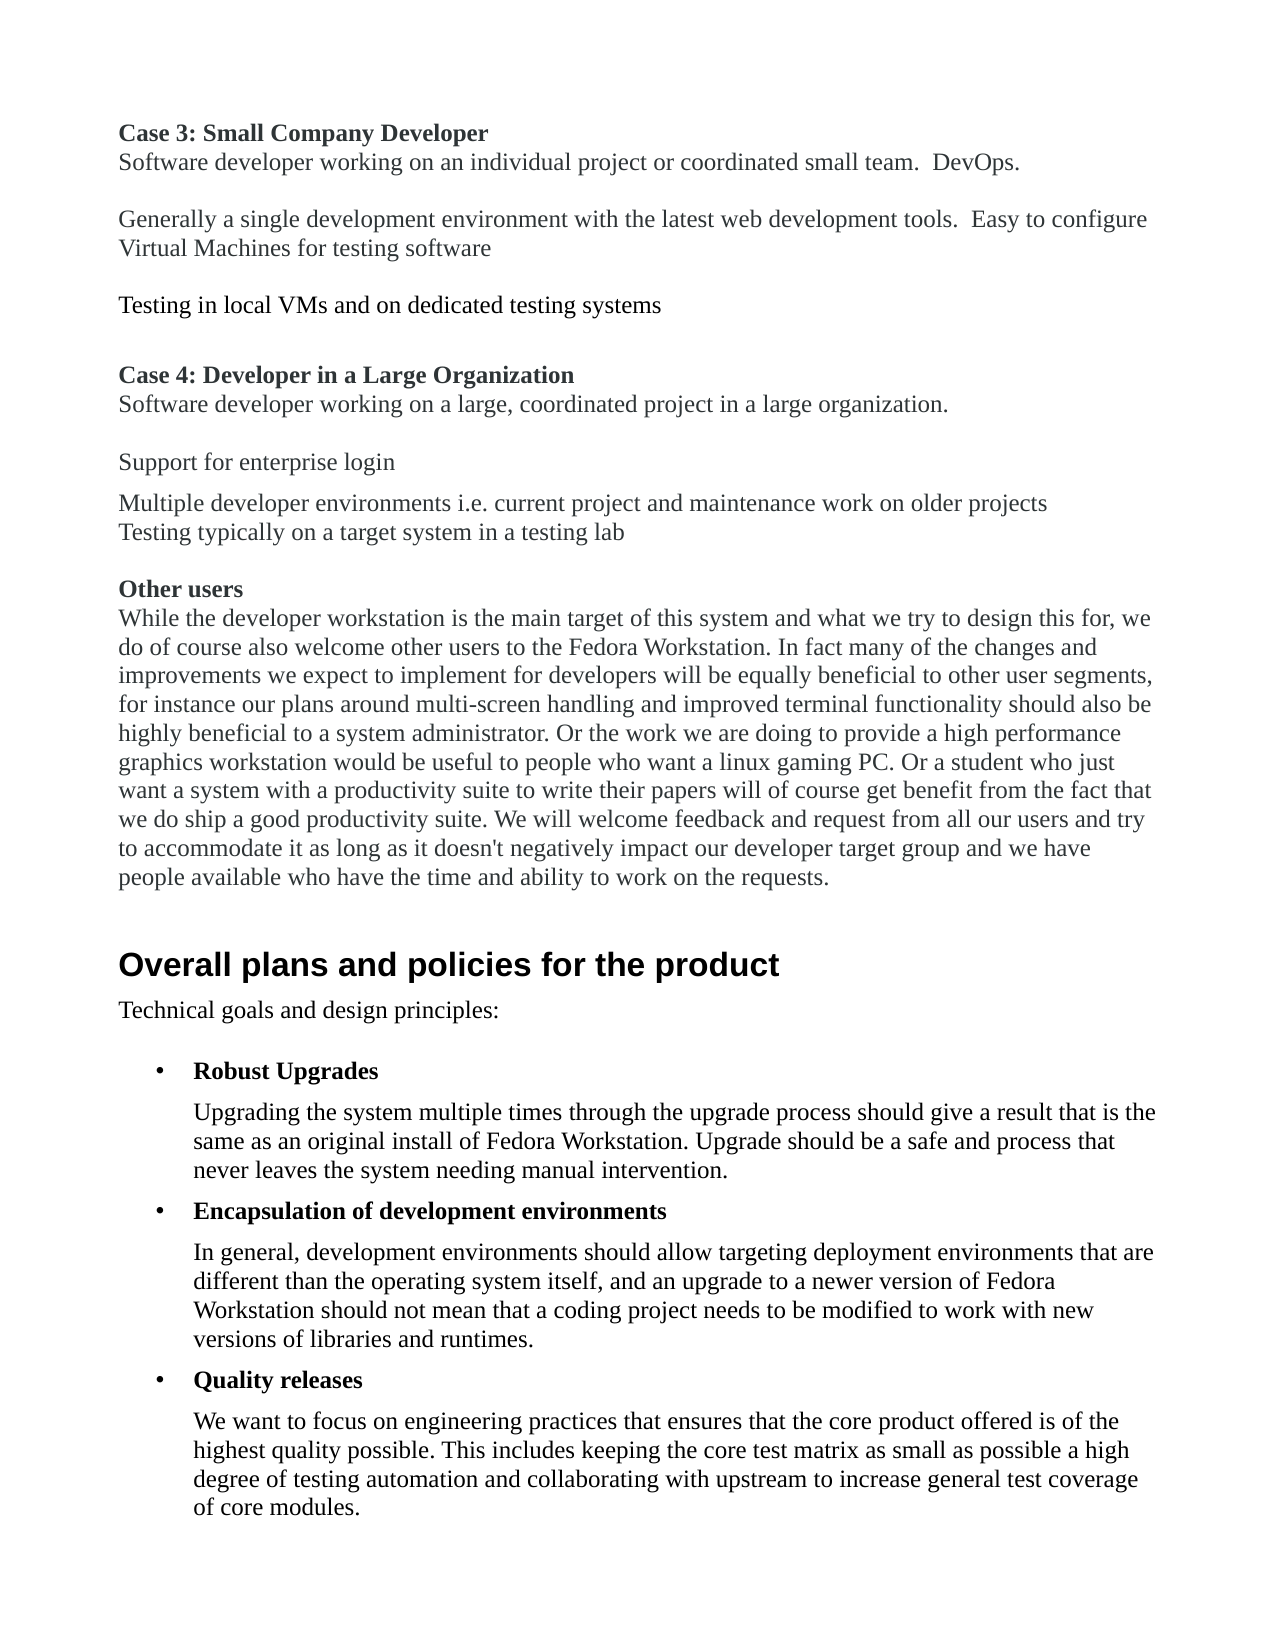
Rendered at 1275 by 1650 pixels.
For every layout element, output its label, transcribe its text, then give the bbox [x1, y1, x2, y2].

text Software developer working on an individual project or coordinated small team. DevOps. [118, 147, 1157, 176]
list Encapsulation of development environments [156, 1196, 1157, 1225]
text Testing in local VMs and on dedicated testing systems [118, 291, 1157, 319]
text While the developer workstation is the main target of this system and what we try to design this for, we do of course also welcome other users to the Fedora Workstation. In fact many of the changes and improvements we expect to implement for developers will be equally beneficial to other user segments, for instance our plans around multi-screen handling and improved terminal functionality should also be highly beneficial to a system administrator. Or the work we are doing to provide a high performance graphics workstation would be useful to people who want a linux gaming PC. Or a student who just want a system with a productivity suite to write their papers will of course get benefit from the fact that we do ship a good productivity suite. We will welcome feedback and request from all our users and try to accommodate it as long as it doesn't negatively impact our developer target group and we have people available who have the time and ability to work on the requests. [118, 603, 1157, 891]
text Case 3: Small Company Developer [118, 118, 1157, 147]
text Case 4: Developer in a Large Organization [118, 361, 1157, 389]
list Upgrading the system multiple times through the upgrade process should give a result that is the same as an original install of Fedora Workstation. Upgrade should be a safe and process that never leaves the system needing manual intervention. [156, 1097, 1157, 1184]
text Testing typically on a target system in a testing lab [118, 517, 1157, 546]
text Software developer working on a large, coordinated project in a large organization. [118, 389, 1157, 418]
list In general, development environments should allow targeting deployment environments that are different than the operating system itself, and an upgrade to a newer version of Fedora Workstation should not mean that a coding project needs to be modified to work with new versions of libraries and runtimes. [156, 1237, 1157, 1352]
subtitle Overall plans and policies for the product [118, 944, 1157, 983]
list Robust Upgrades [156, 1056, 1157, 1085]
list Quality releases [156, 1365, 1157, 1394]
text Support for enterprise login [118, 447, 1157, 476]
text Multiple developer environments i.e. current project and maintenance work on older projects [118, 488, 1157, 517]
list We want to focus on engineering practices that ensures that the core product offered is of the highest quality possible. This includes keeping the core test matrix as small as possible a high degree of testing automation and collaborating with upstream to increase general test coverage of core modules. [156, 1406, 1157, 1521]
text Other users [118, 574, 1157, 603]
text Generally a single development environment with the latest web development tools. Easy to configure Virtual Machines for testing software [118, 204, 1157, 262]
text Technical goals and design principles: [118, 996, 1157, 1024]
